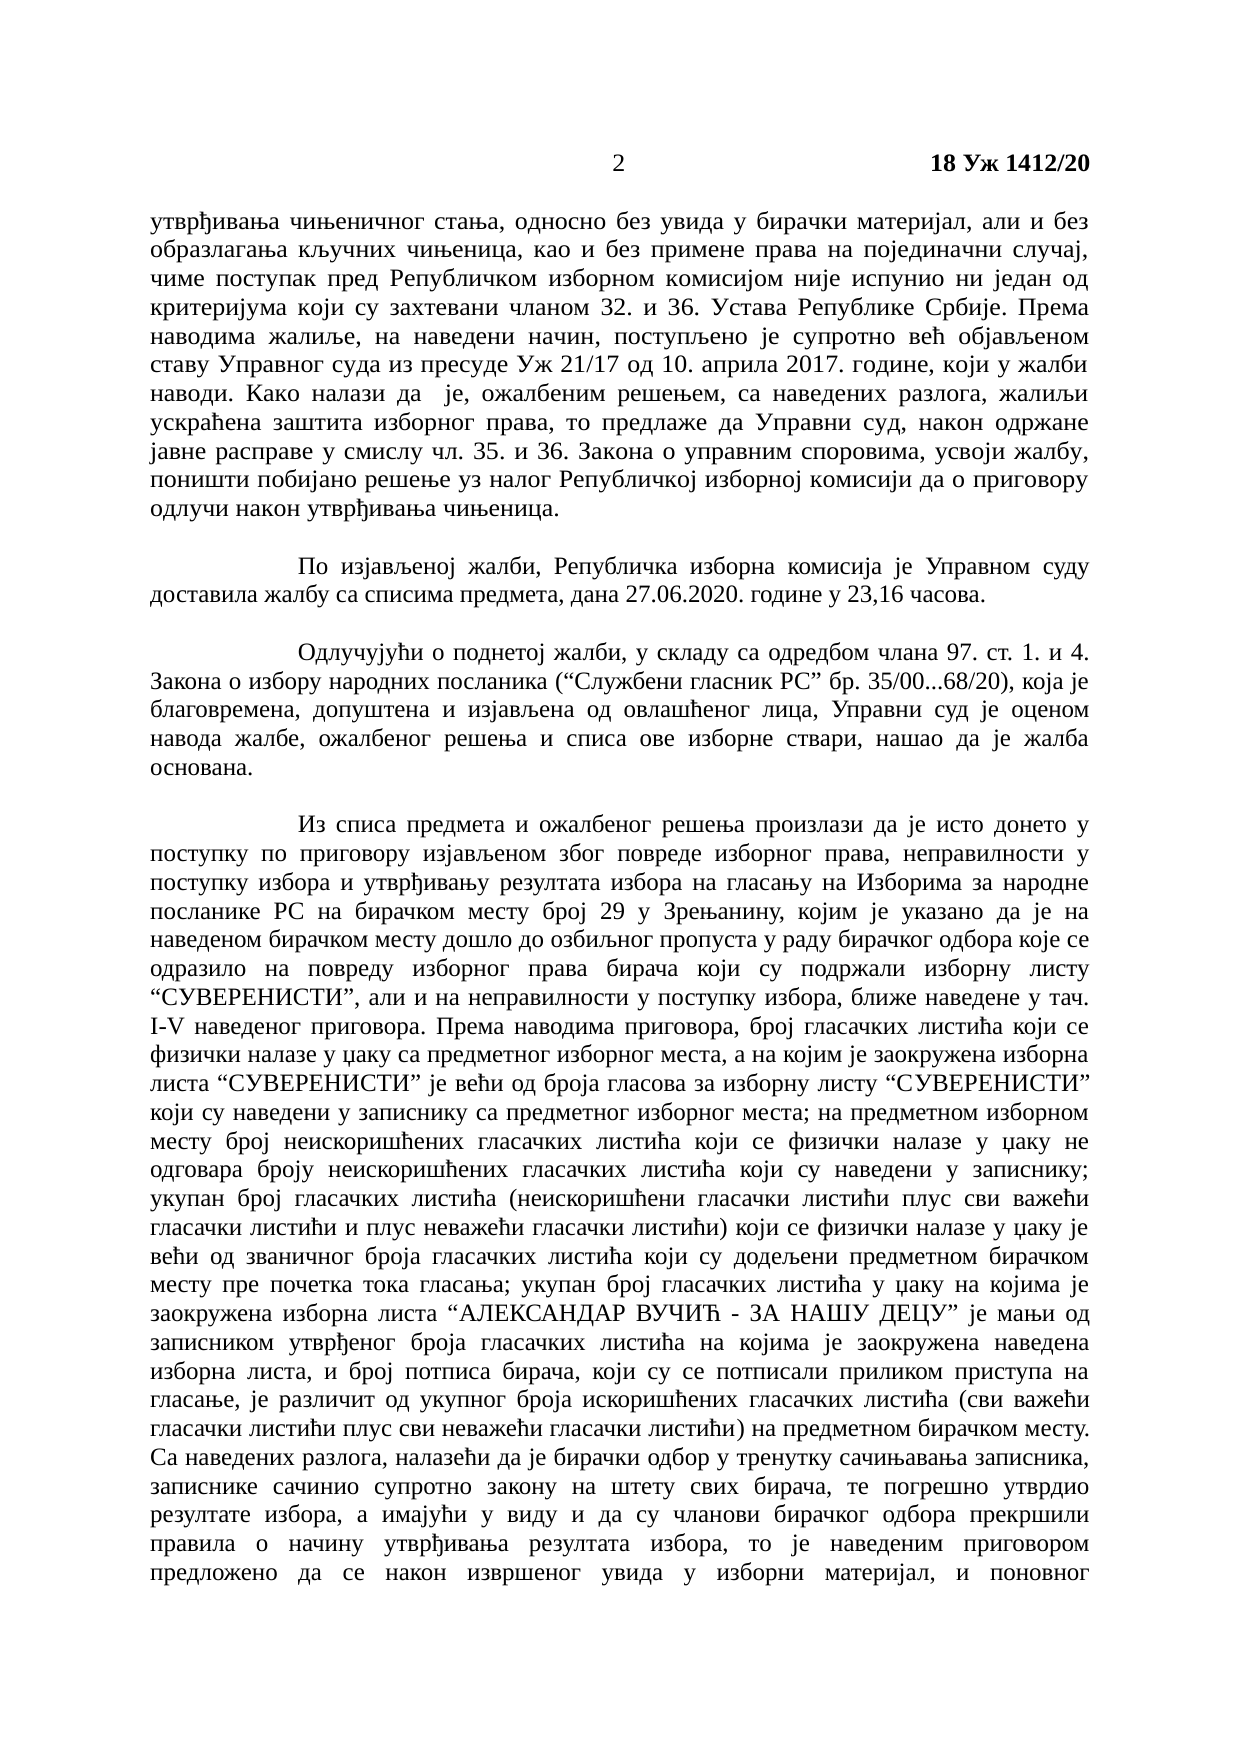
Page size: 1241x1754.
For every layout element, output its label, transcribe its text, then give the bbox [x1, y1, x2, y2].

text Одлучујући о поднетој жалби, у складу са одредбом члана 97. ст. 1. и 4. Закона о избору народних посланика (“Службени гласник РС” бр. 35/00...68/20), која је благовремена, допуштена и изјављена од овлашћеног лица, Управни суд је оценом навода жалбе, ожалбеног решења и списа ове изборне ствари, нашао да је жалба основана. [150, 637, 1090, 781]
text утврђивања чињеничног стања, односно без увида у бирачки материјал, али и без образлагања кључних чињеница, као и без примене права на појединачни случај, чиме поступак пред Републичком изборном комисијом није испунио ни један од критеријума који су захтевани чланом 32. и 36. Устава Републике Србије. Према наводима жалиље, на наведени начин, поступљено је супротно већ објављеном ставу Управног суда из пресуде Уж 21/17 од 10. априла 2017. године, који у жалби наводи. Како налази да је, ожалбеним решењем, са наведених разлога, жалиљи ускраћена заштита изборног права, то предлаже да Управни суд, након одржане јавне расправе у смислу чл. 35. и 36. Закона о управним споровима, усвоји жалбу, поништи побијано решење уз налог Републичкој изборној комисији да о приговору одлучи након утврђивања чињеница. [150, 206, 1090, 522]
text Из списа предмета и ожалбеног решења произлази да је исто донето у поступку по приговору изјављеном због повреде изборног права, неправилности у поступку избора и утврђивању резултата избора на гласању на Изборима за народне посланике РС на бирачком месту број 29 у Зрењанину, којим је указано да је на наведеном бирачком месту дошло до озбиљног пропуста у раду бирачког одбора које се одразило на повреду изборног права бирача који су подржали изборну листу “СУВЕРЕНИСТИ”, али и на неправилности у поступку избора, ближе наведене у тач. I-V наведеног приговора. Према наводима приговора, број гласачких листића који се физички налазе у џаку са предметног изборног места, а на којим је заокружена изборна листа “СУВЕРЕНИСТИ” је већи од броја гласова за изборну листу “СУВЕРЕНИСТИ” који су наведени у записнику са предметног изборног места; на предметном изборном месту број неискоришћених гласачких листића који се физички налазе у џаку не одговара броју неискоришћених гласачких листића који су наведени у записнику; укупан број гласачких листића (неискоришћени гласачки листићи плус сви важећи гласачки листићи и плус неважећи гласачки листићи) који се физички налазе у џаку је већи од званичног броја гласачких листића који су додељени предметном бирачком месту пре почетка тока гласања; укупан број гласачких листића у џаку на којима је заокружена изборна листа “АЛЕКСАНДАР ВУЧИЋ - ЗА НАШУ ДЕЦУ” је мањи од записником утврђеног броја гласачких листића на којима је заокружена наведена изборна листа, и број потписа бирача, који су се потписали приликом приступа на гласање, је различит од укупног броја искоришћених гласачких листића (сви важећи гласачки листићи плус сви неважећи гласачки листићи) на предметном бирачком месту. Са наведених разлога, налазећи да је бирачки одбор у тренутку сачињавања записника, записнике сачинио супротно закону на штету свих бирача, те погрешно утврдио резултате избора, а имајући у виду и да су чланови бирачког одбора прекршили правила о начину утврђивања резултата избора, то је наведеним приговором предложено да се након извршеног увида у изборни материјал, и поновног [150, 809, 1090, 1586]
text По изјављеној жалби, Републичка изборна комисија је Управном суду доставила жалбу са списима предмета, дана 27.06.2020. године у 23,16 часова. [150, 551, 1090, 608]
